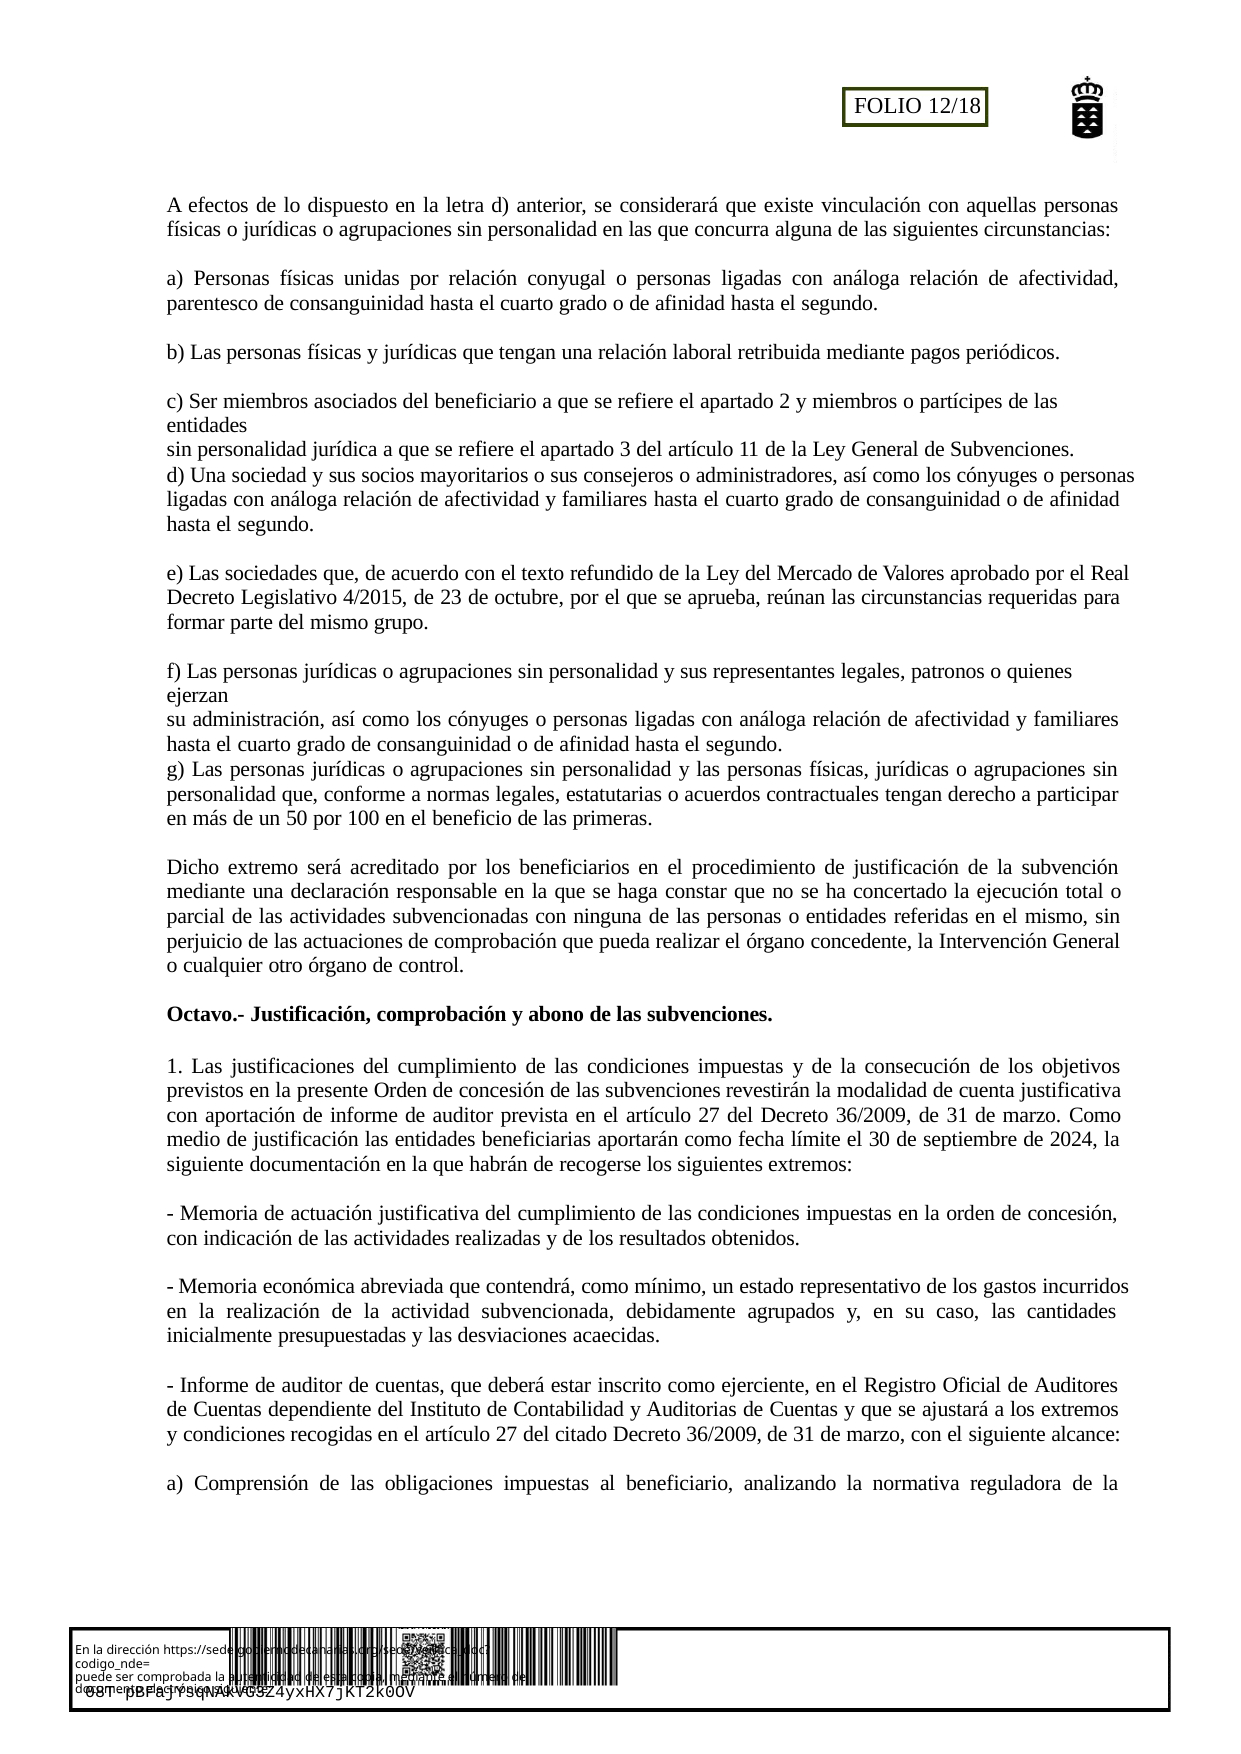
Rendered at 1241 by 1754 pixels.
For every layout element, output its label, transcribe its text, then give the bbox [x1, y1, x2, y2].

text con aportación de informe de auditor prevista en el artículo 27 del Decreto 36/2009, de 31 de marzo. Como [166, 1103, 1139, 1127]
text su administración, así como los cónyuges o personas ligadas con análoga relación de afectividad y familiares [166, 707, 1138, 731]
text parcial de las actividades subvencionadas con ninguna de las personas o entidades referidas en el mismo, sin [166, 905, 1139, 928]
text de Cuentas dependiente del Instituto de Contabilidad y Auditorias de Cuentas y que se ajustará a los extremos [166, 1397, 1138, 1421]
text en la realización de la actividad subvencionada, debidamente agrupados y, en su caso, las cantidades [166, 1299, 1138, 1323]
text Decreto Legislativo 4/2015, de 23 de octubre, por el que se aprueba, reúnan las circunstancias requeridas para [166, 586, 1139, 609]
text documento electrónico siguiente: [440, 1684, 564, 1696]
text sin personalidad jurídica a que se refiere el apartado 3 del artículo 11 de la Ley General de Subvenciones. [166, 438, 1139, 462]
text FOLIO 12/18 [854, 93, 1006, 118]
text hasta el cuarto grado de consanguinidad o de afinidad hasta el segundo. [166, 732, 1138, 756]
text mediante una declaración responsable en la que se haga constar que no se ha concertado la ejecución total o [166, 880, 1139, 904]
text - [166, 1201, 179, 1225]
text Dicho extremo será acreditado por los beneficiarios en el procedimiento de justificación de la subvención [166, 856, 1139, 879]
text - [166, 1275, 178, 1299]
text previstos en la presente Orden de concesión de las subvenciones revestirán la modalidad de cuenta justificativa [166, 1079, 1139, 1102]
text con indicación de las actividades realizadas y de los resultados obtenidos. [166, 1226, 820, 1250]
text siguiente documentación en la que habrán de recogerse los siguientes extremos: [166, 1152, 1139, 1176]
text medio de justificación las entidades beneficiarias aportarán como fecha límite el 30 de septiembre de 2024, la [166, 1128, 1139, 1152]
text personalidad que, conforme a normas legales, estatutarias o acuerdos contractuales tengan derecho a participar [166, 782, 1138, 806]
text g) Las personas jurídicas o agrupaciones sin personalidad y las personas físicas, jurídicas o agrupaciones sin [166, 757, 1138, 781]
text ligadas con análoga relación de afectividad y familiares hasta el cuarto grado de consanguinidad o de afinidad [166, 488, 1139, 511]
text inicialmente presupuestadas y las desviaciones acaecidas. [166, 1324, 1138, 1348]
text físicas o jurídicas o agrupaciones sin personalidad en las que concurra alguna de las siguientes circunstancias: [166, 218, 1138, 241]
text En la dirección https://sede.gobiernodecanarias.org/sede/verifica_doc?codigo_nde= [75, 1643, 564, 1671]
text a) Comprensión de las obligaciones impuestas al beneficiario, analizando la normativa reguladora de la [166, 1471, 1138, 1495]
text 1 [166, 1054, 177, 1078]
text y condiciones recogidas en el artículo 27 del citado Decreto 36/2009, de 31 de marzo, con el siguiente alcance: [166, 1422, 1138, 1446]
text en más de un 50 por 100 en el beneficio de las primeras. [166, 806, 1138, 830]
text d) Una sociedad y sus socios mayoritarios o sus consejeros o administradores, así como los cónyuges o personas [166, 463, 1139, 487]
text Memoria de actuación justificativa del cumplimiento de las condiciones impuestas en la orden de concesión, [179, 1201, 1139, 1225]
text f) Las personas jurídicas o agrupaciones sin personalidad y sus representantes legales, patronos o quienes ejerzan [166, 659, 1138, 707]
text puede ser comprobada la autenticidad de esta copia, mediante el número de [75, 1671, 564, 1684]
text o cualquier otro órgano de control. [166, 954, 1139, 978]
text perjuicio de las actuaciones de comprobación que pueda realizar el órgano concedente, la Intervención General [166, 929, 1139, 953]
text hasta el segundo. [166, 512, 1139, 536]
text parentesco de consanguinidad hasta el cuarto grado o de afinidad hasta el segundo. [166, 291, 1138, 315]
text 08T-pBFajYsqNAkVG3Z4yxHX7jKT2k0OV [85, 1683, 440, 1702]
text A efectos de lo dispuesto en la letra d) anterior, se considerará que existe vinculación con aquellas personas [166, 193, 1138, 217]
text . Las justificaciones del cumplimiento de las condiciones impuestas y de la consecución de los objetivos [177, 1054, 1138, 1078]
text b) Las personas físicas y jurídicas que tengan una relación laboral retribuida mediante pagos periódicos. [166, 340, 1079, 364]
text e) Las sociedades que, de acuerdo con el texto refundido de la Ley del Mercado de Valores aprobado por el Real [166, 561, 1139, 585]
text c) Ser miembros asociados del beneficiario a que se refiere el apartado 2 y miembros o partícipes de las entidades [166, 389, 1139, 437]
text a) Personas físicas unidas por relación conyugal o personas ligadas con análoga relación de afectividad, [166, 267, 1138, 290]
text Memoria económica abreviada que contendrá, como mínimo, un estado representativo de los gastos incurridos [178, 1275, 1139, 1299]
text Informe de auditor de cuentas, que deberá estar inscrito como ejerciente, en el Registro Oficial de Auditores [179, 1373, 1138, 1397]
text - [166, 1373, 179, 1397]
text formar parte del mismo grupo. [166, 610, 1139, 634]
text Octavo.- Justificación, comprobación y abono de las subvenciones. [166, 1003, 795, 1027]
